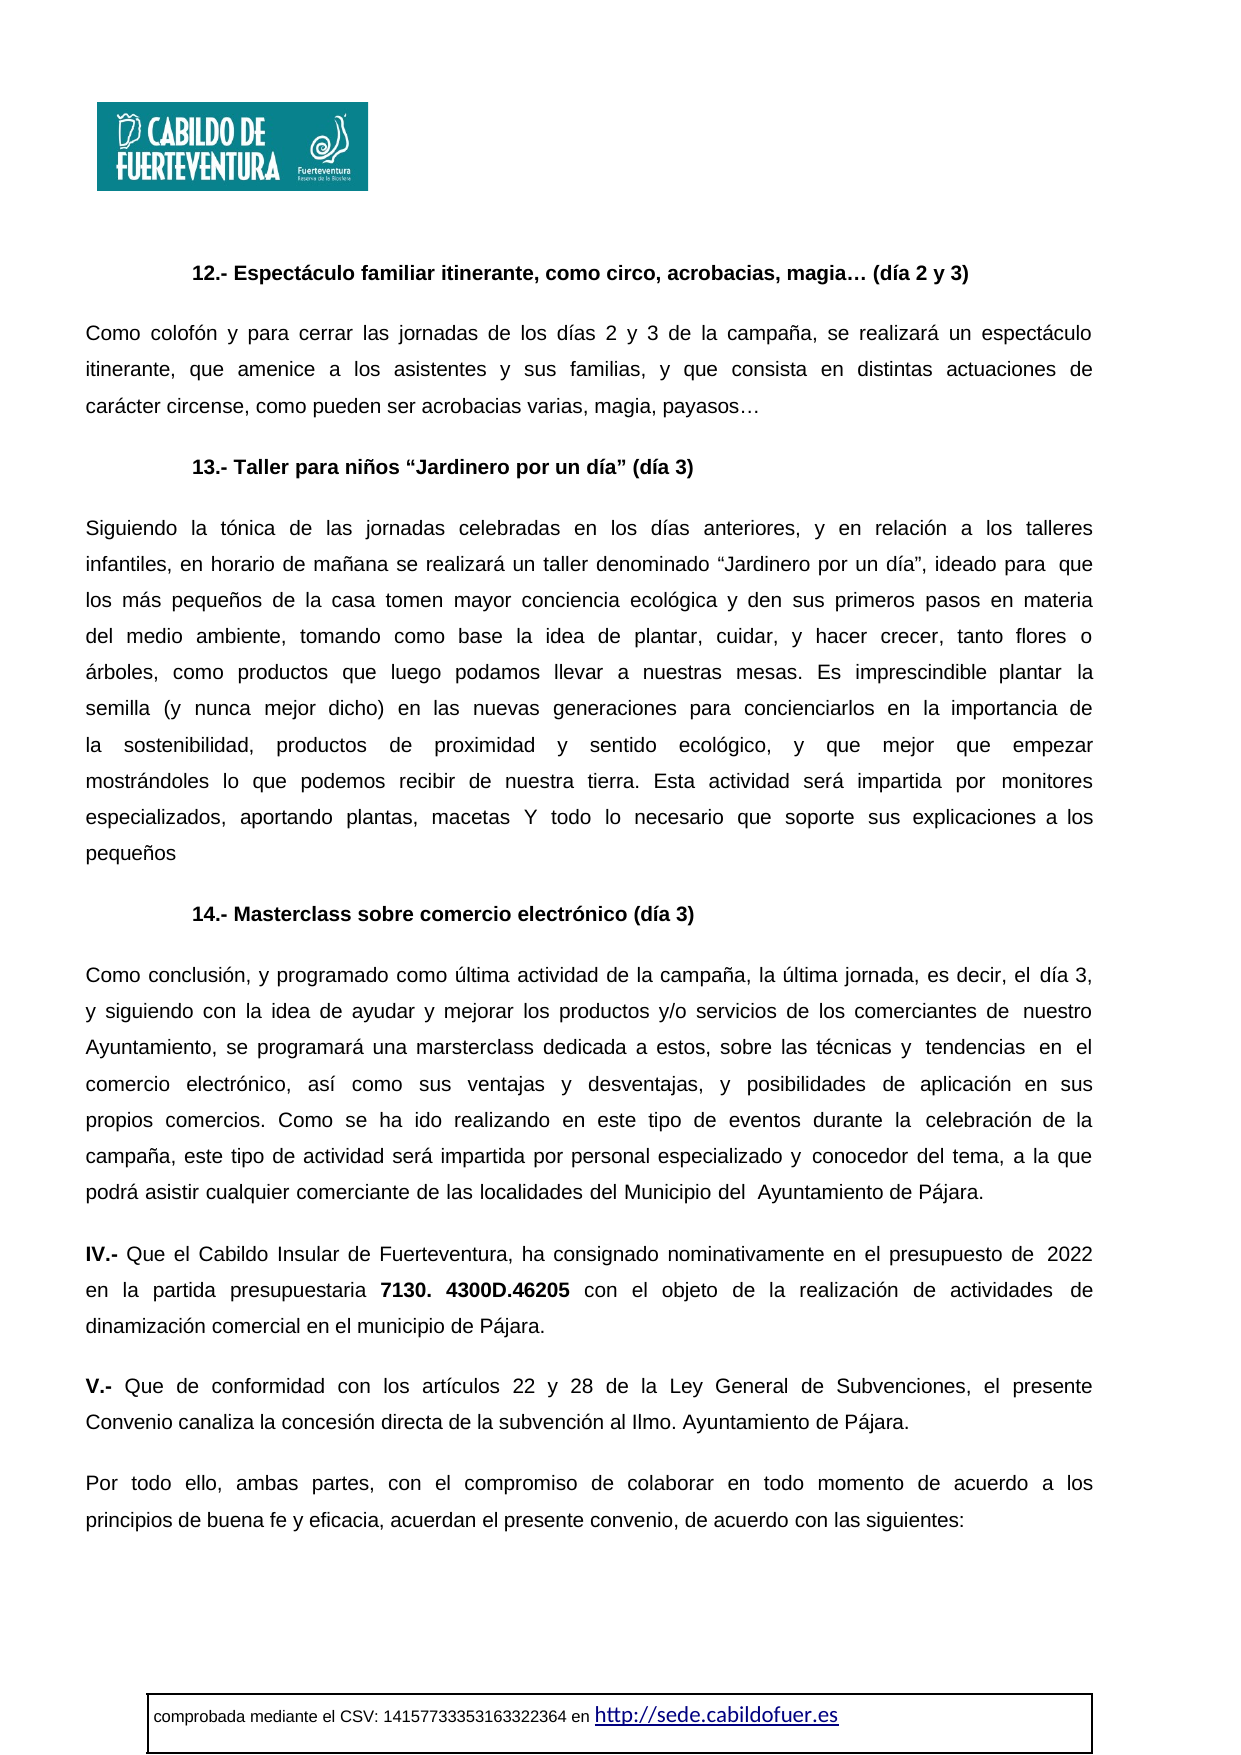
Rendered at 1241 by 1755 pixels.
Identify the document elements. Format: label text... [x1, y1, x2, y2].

text V.- Que de conformidad con los artículos 22 y 28 de la Ley General de Subvenciones, el presente Convenio canaliza la concesión directa de la subvención al Ilmo. Ayuntamiento de Pájara. [85, 1374, 1093, 1434]
subtitle 13.- Taller para niños “Jardinero por un día” (día 3) [192, 455, 1107, 479]
text Siguiendo la tónica de las jornadas celebradas en los días anteriores, y en relación a los talleres infantiles, en horario de mañana se realizará un taller denominado “Jardinero por un día”, ideado para que los más pequeños de la casa tomen mayor conciencia ecológica y den sus primeros pasos en materia del medio ambiente, tomando como base la idea de plantar, cuidar, y hacer crecer, tanto flores o árboles, como productos que luego podamos llevar a nuestras mesas. Es imprescindible plantar la semilla (y nunca mejor dicho) en las nuevas generaciones para concienciarlos en la importancia de la sostenibilidad, productos de proximidad y sentido ecológico, y que mejor que empezar mostrándoles lo que podemos recibir de nuestra tierra. Esta actividad será impartida por monitores especializados, aportando plantas, macetas Y todo lo necesario que soporte sus explicaciones a los pequeños [85, 516, 1093, 865]
subtitle 14.- Masterclass sobre comercio electrónico (día 3) [192, 902, 1107, 926]
text IV.- Que el Cabildo Insular de Fuerteventura, ha consignado nominativamente en el presupuesto de 2022 en la partida presupuestaria 7130. 4300D.46205 con el objeto de la realización de actividades de dinamización comercial en el municipio de Pájara. [85, 1241, 1093, 1338]
text Como colofón y para cerrar las jornadas de los días 2 y 3 de la campaña, se realizará un espectáculo itinerante, que amenice a los asistentes y sus familias, y que consista en distintas actuaciones de carácter circense, como pueden ser acrobacias varias, magia, payasos… [85, 321, 1093, 417]
text Por todo ello, ambas partes, con el compromiso de colaborar en todo momento de acuerdo a los principios de buena fe y eficacia, acuerdan el presente convenio, de acuerdo con las siguientes: [85, 1471, 1093, 1531]
subtitle 12.- Espectáculo familiar itinerante, como circo, acrobacias, magia… (día 2 y 3) [192, 260, 1107, 284]
text Como conclusión, y programado como última actividad de la campaña, la última jornada, es decir, el día 3, y siguiendo con la idea de ayudar y mejorar los productos y/o servicios de los comerciantes de nuestro Ayuntamiento, se programará una marsterclass dedicada a estos, sobre las técnicas y tendencias en el comercio electrónico, así como sus ventajas y desventajas, y posibilidades de aplicación en sus propios comercios. Como se ha ido realizando en este tipo de eventos durante la celebración de la campaña, este tipo de actividad será impartida por personal especializado y conocedor del tema, a la que podrá asistir cualquier comerciante de las localidades del Municipio del Ayuntamiento de Pájara. [85, 963, 1093, 1204]
